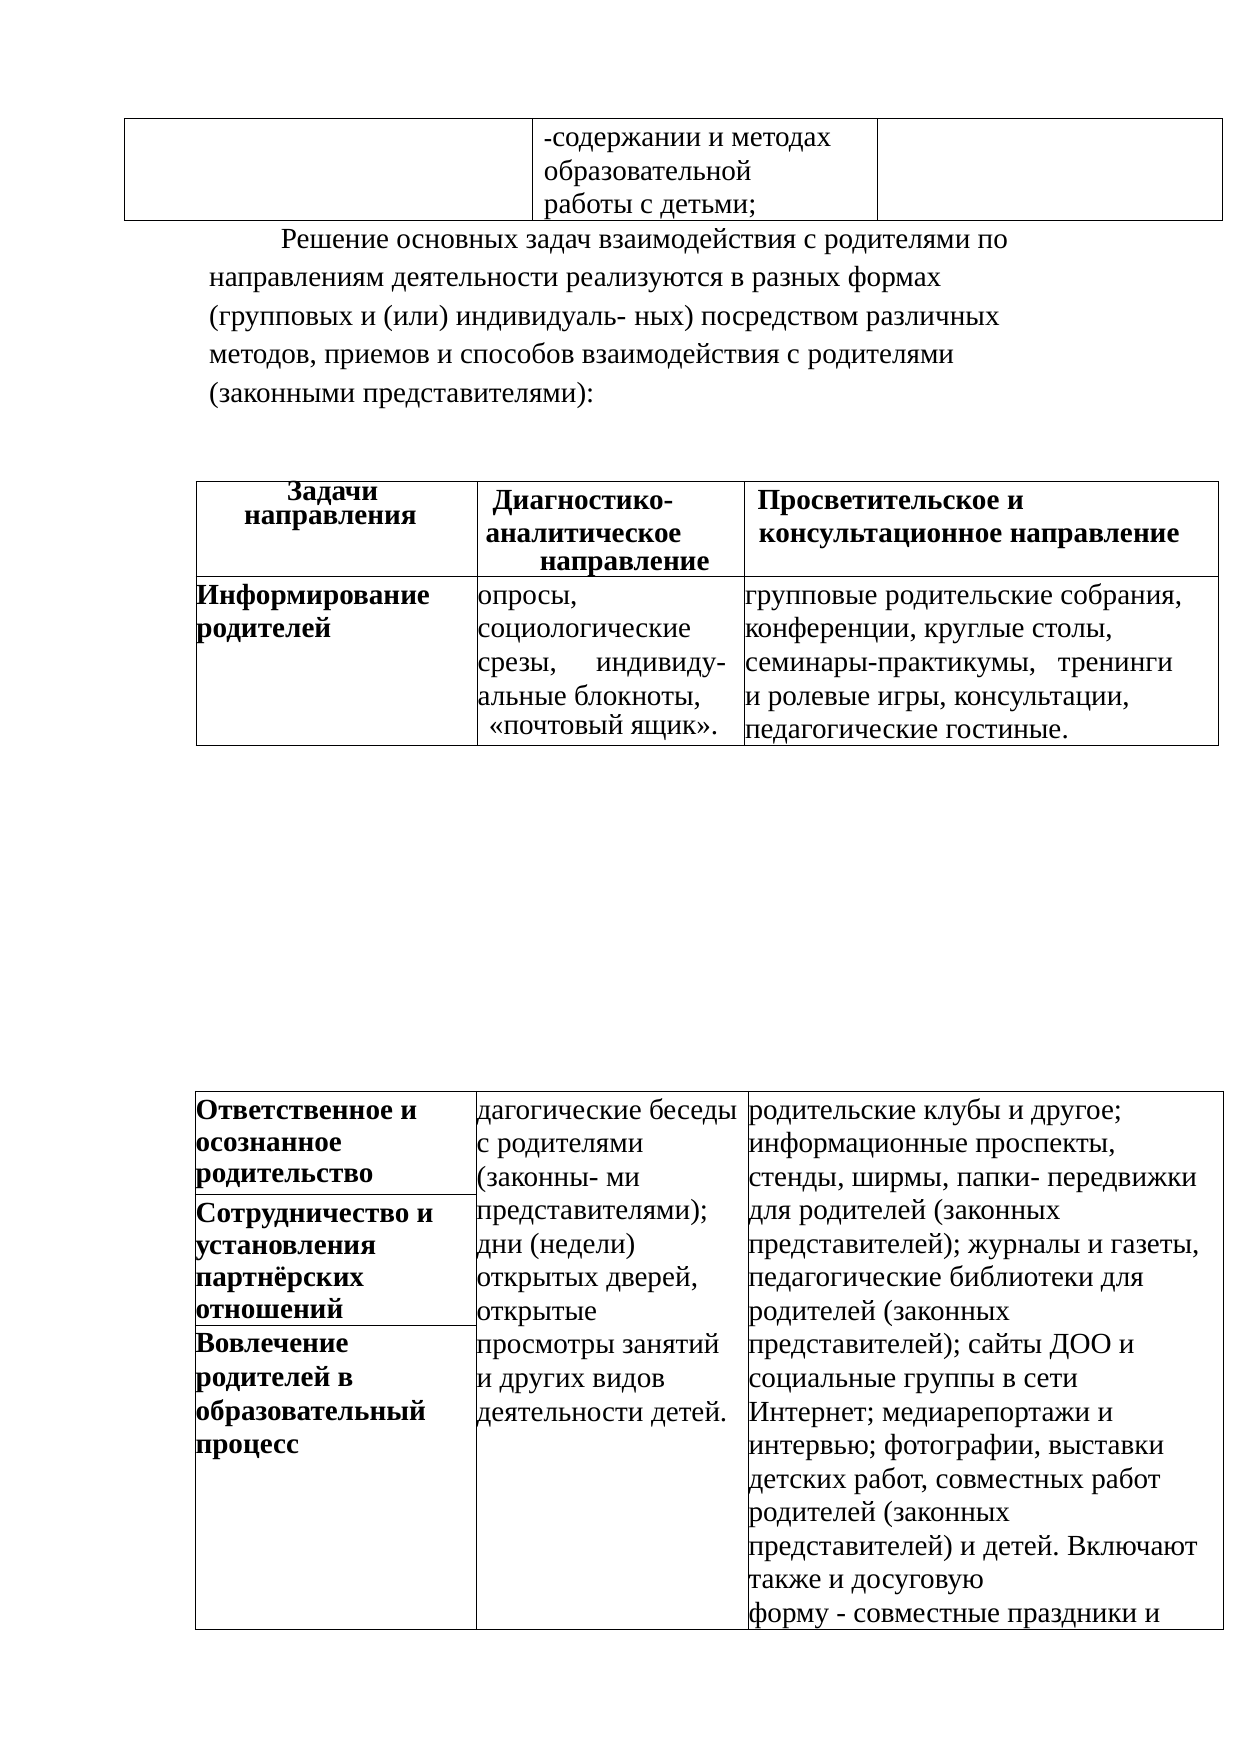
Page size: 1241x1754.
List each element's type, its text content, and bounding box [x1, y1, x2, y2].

table_cell Вовлечение родителей в образовательный процесс [196, 1326, 476, 1628]
table_header Ответственное и осознанное родительство [196, 1092, 476, 1194]
table_header дагогические беседы с родителями (законны- ми представителями); дни (недели) открытых дверей, открытые просмотры занятий и других видов деятельности детей. [477, 1092, 748, 1628]
table_cell Информирование родителей [197, 577, 477, 745]
table_cell Сотрудничество и установления партнёрских отношений [196, 1195, 476, 1324]
table_cell опросы, социологические срезы, индивиду- альные блокноты, «почтовый ящик». [478, 577, 744, 745]
table_header [125, 119, 532, 220]
text Решение основных задач взаимодействия с родителями по направлениям деятельности реализуются в разных формах (групповых и (или) индивидуаль- ных) посредством различных методов, приемов и способов взаимодействия с родителями (законными представителями): [209, 221, 1016, 408]
table_header [878, 119, 1222, 220]
table_header Задачи направления [197, 482, 477, 576]
table_header Просветительское и консультационное направление [745, 482, 1218, 576]
table_header Диагностико- аналитическое направление [478, 482, 744, 576]
table_header родительские клубы и другое; информационные проспекты, стенды, ширмы, папки- передвижки для родителей (законных представителей); журналы и газеты, педагогические библиотеки для родителей (законных представителей); сайты ДОО и социальные группы в сети Интернет; медиарепортажи и интервью; фотографии, выставки детских работ, совместных работ родителей (законных представителей) и детей. Включают также и досуговую форму - совместные праздники и [749, 1092, 1223, 1628]
table_cell групповые родительские собрания, конференции, круглые столы, семинары-практикумы, тренинги и ролевые игры, консультации, педагогические гостиные. [745, 577, 1218, 745]
table_header содержании и методах образовательной работы с детьми; [533, 119, 877, 220]
